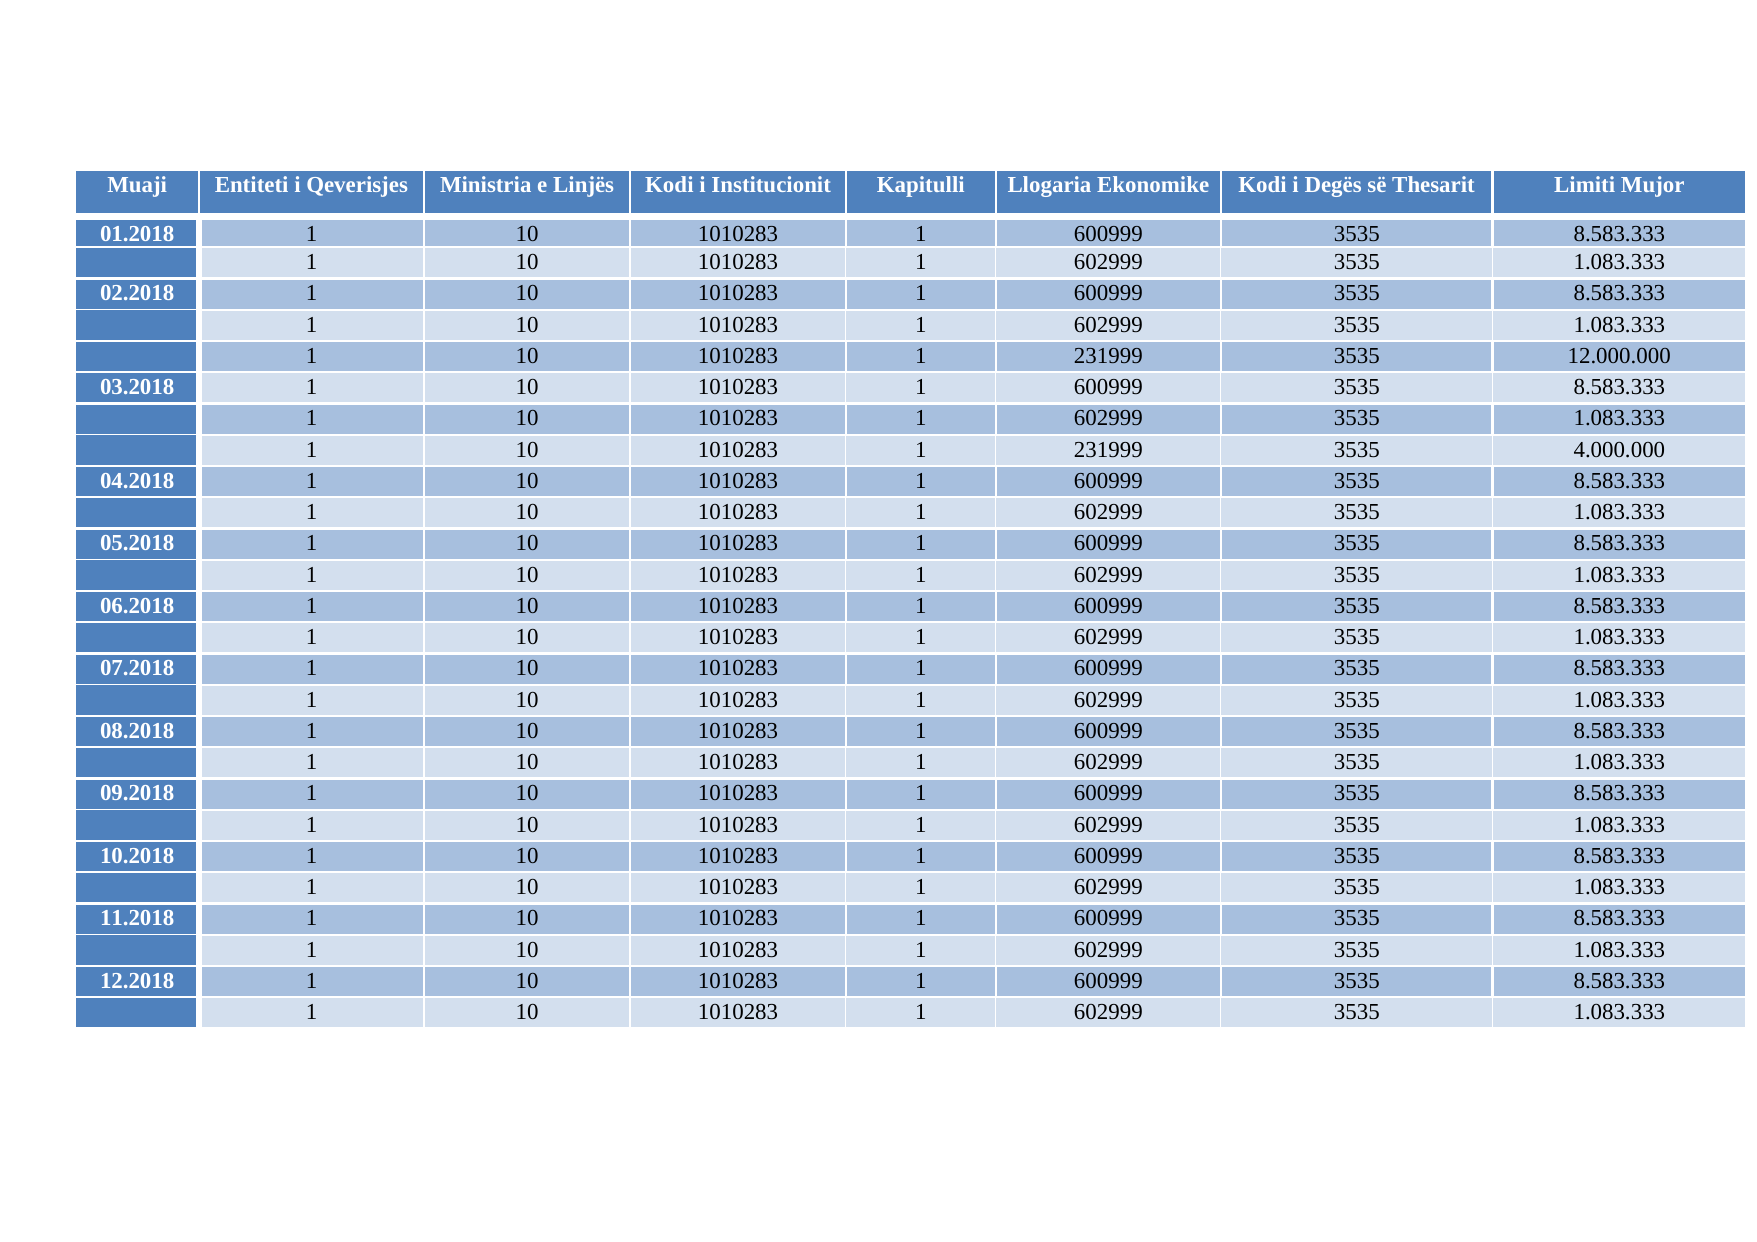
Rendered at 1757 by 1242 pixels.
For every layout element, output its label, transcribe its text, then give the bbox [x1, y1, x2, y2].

table_cell 3535 [1221, 748, 1492, 777]
table_cell 1 [846, 436, 995, 465]
table_cell 10 [425, 623, 629, 652]
table_cell 600999 [997, 967, 1220, 996]
table_cell 1010283 [631, 498, 845, 527]
table_cell 08.2018 [76, 717, 196, 746]
table_cell 1 [847, 342, 995, 371]
table_cell 10 [425, 530, 629, 559]
table_cell 3535 [1222, 780, 1491, 809]
table_cell 4.000.000 [1493, 436, 1745, 465]
table_cell 602999 [997, 405, 1220, 434]
table_cell 10 [425, 280, 629, 309]
table_cell 600999 [997, 467, 1220, 496]
table_cell 1 [846, 623, 995, 652]
table_cell 8.583.333 [1494, 905, 1745, 934]
table_cell 10 [425, 373, 629, 402]
table_cell 602999 [996, 811, 1220, 840]
table_cell 10 [425, 905, 629, 934]
table_cell 1010283 [631, 811, 845, 840]
table_cell 1 [202, 905, 423, 934]
table_cell 3535 [1222, 592, 1491, 621]
table_cell [76, 342, 196, 371]
table_cell 1 [847, 280, 995, 309]
table_cell 1 [847, 717, 995, 746]
table_cell [76, 998, 196, 1027]
table_cell 602999 [996, 311, 1220, 340]
table_cell 1 [202, 436, 423, 465]
table_cell 1.083.333 [1493, 811, 1745, 840]
table_cell 1 [202, 530, 423, 559]
table_cell 3535 [1222, 405, 1491, 434]
table_cell 3535 [1221, 248, 1492, 277]
table_cell 3535 [1221, 811, 1492, 840]
table_cell 1 [846, 936, 995, 965]
table_cell 3535 [1222, 655, 1491, 684]
table_cell 3535 [1221, 998, 1492, 1027]
table_cell 600999 [997, 717, 1220, 746]
table_cell 10 [425, 936, 629, 965]
table_cell 1 [202, 998, 423, 1027]
table_cell 1 [202, 655, 423, 684]
table_cell 602999 [996, 748, 1220, 777]
table_cell 231999 [997, 342, 1220, 371]
table_cell 3535 [1222, 530, 1491, 559]
table_cell [76, 248, 196, 277]
table_cell 1010283 [631, 220, 845, 246]
table_cell 3535 [1221, 873, 1492, 902]
table_cell 1.083.333 [1493, 686, 1745, 715]
table_cell 10 [425, 436, 629, 465]
table_cell 1.083.333 [1493, 936, 1745, 965]
table_cell 3535 [1222, 467, 1491, 496]
table_cell 12.000.000 [1494, 342, 1745, 371]
table_cell 1 [202, 780, 423, 809]
table_cell 10 [425, 717, 629, 746]
table_cell 3535 [1222, 280, 1491, 309]
table_cell 10 [425, 248, 629, 277]
table_cell 231999 [996, 436, 1220, 465]
table_cell 1010283 [631, 780, 845, 809]
table_cell 1.083.333 [1493, 748, 1745, 777]
table_cell [76, 935, 196, 965]
table_cell 1 [847, 967, 995, 996]
table_cell 1.083.333 [1493, 998, 1745, 1027]
table_cell 1 [202, 311, 423, 340]
table_cell 602999 [996, 873, 1220, 902]
table_cell 10 [425, 498, 629, 527]
table_cell 602999 [996, 936, 1220, 965]
table_cell 1 [846, 998, 995, 1027]
table_cell 1.083.333 [1493, 248, 1745, 277]
table_cell 01.2018 [76, 220, 196, 246]
table_cell 1.083.333 [1493, 623, 1745, 652]
table_cell 10 [425, 748, 629, 777]
table_cell 602999 [996, 498, 1220, 527]
table_cell 1010283 [631, 311, 845, 340]
table_cell 600999 [997, 780, 1220, 809]
table_cell 1010283 [631, 530, 845, 559]
table_cell 1 [202, 405, 423, 434]
table_cell 1010283 [631, 873, 845, 902]
table_cell [76, 435, 196, 465]
table_cell 1 [202, 842, 423, 871]
table_cell 10 [425, 998, 629, 1027]
table_cell 3535 [1221, 686, 1492, 715]
table_cell 1 [846, 748, 995, 777]
table_cell 1 [846, 248, 995, 277]
table_cell 8.583.333 [1494, 967, 1745, 996]
table_cell 1010283 [631, 623, 845, 652]
table_cell 1 [846, 873, 995, 902]
table_cell 3535 [1222, 220, 1491, 246]
table_cell [76, 685, 196, 715]
table_cell 602999 [996, 248, 1220, 277]
table_cell 10.2018 [76, 842, 196, 871]
table_cell 3535 [1222, 967, 1491, 996]
table_cell 1 [846, 311, 995, 340]
table_header Llogaria Ekonomike [997, 171, 1220, 213]
table_cell [76, 405, 196, 434]
table_cell 11.2018 [76, 905, 196, 934]
table_cell 1 [202, 686, 423, 715]
table_cell 12.2018 [76, 967, 196, 996]
table_cell 02.2018 [76, 280, 196, 309]
table_cell 1 [202, 748, 423, 777]
table_cell [76, 498, 196, 527]
table_cell 600999 [997, 905, 1220, 934]
table_cell 1.083.333 [1493, 561, 1745, 590]
table_cell 10 [425, 780, 629, 809]
table_cell 3535 [1221, 498, 1492, 527]
table_cell [76, 623, 196, 652]
table_cell 1 [847, 530, 995, 559]
table_cell 8.583.333 [1494, 780, 1745, 809]
table_cell 09.2018 [76, 780, 196, 809]
table_cell [76, 310, 196, 340]
table_cell 10 [425, 467, 629, 496]
table_cell 1010283 [631, 686, 845, 715]
table_cell 600999 [997, 842, 1220, 871]
table_cell 1010283 [631, 436, 845, 465]
table_cell 8.583.333 [1493, 373, 1745, 402]
table_cell 1 [202, 220, 423, 246]
table_cell 10 [425, 842, 629, 871]
table_header Entiteti i Qeverisjes [200, 171, 423, 213]
table_cell 1 [202, 623, 423, 652]
table_cell 1 [847, 655, 995, 684]
table_cell 04.2018 [76, 467, 196, 496]
table_cell 1010283 [631, 248, 845, 277]
table_cell 06.2018 [76, 592, 196, 621]
table_cell 600999 [997, 655, 1220, 684]
table_cell 600999 [997, 530, 1220, 559]
table_cell 3535 [1222, 842, 1491, 871]
table_cell 8.583.333 [1494, 592, 1745, 621]
table_cell 10 [425, 592, 629, 621]
table_cell 10 [425, 967, 629, 996]
table_cell 1 [202, 873, 423, 902]
table_cell [76, 560, 196, 590]
table_cell 8.583.333 [1494, 655, 1745, 684]
table_cell 1 [202, 936, 423, 965]
table_cell [76, 748, 196, 777]
table_cell 8.583.333 [1494, 717, 1745, 746]
table_cell 10 [425, 686, 629, 715]
table_cell 3535 [1221, 373, 1492, 402]
table_cell 1.083.333 [1493, 311, 1745, 340]
table_cell 8.583.333 [1494, 842, 1745, 871]
table_cell 1010283 [631, 905, 845, 934]
table_cell 1010283 [631, 936, 845, 965]
table_cell 1 [847, 905, 995, 934]
table_cell 1 [846, 811, 995, 840]
table_cell 1 [202, 592, 423, 621]
table_cell 1 [847, 220, 995, 246]
table_cell 3535 [1221, 623, 1492, 652]
table_cell 03.2018 [76, 373, 196, 402]
table_cell 602999 [996, 998, 1220, 1027]
table_header Muaji [76, 171, 198, 213]
table_cell 1 [847, 467, 995, 496]
table_cell 10 [425, 405, 629, 434]
table_cell 600999 [997, 280, 1220, 309]
table_cell 1010283 [631, 655, 845, 684]
table_cell 1010283 [631, 998, 845, 1027]
table_cell 600999 [996, 373, 1220, 402]
table_cell 1.083.333 [1493, 873, 1745, 902]
table_cell 602999 [996, 686, 1220, 715]
table_cell 600999 [997, 220, 1220, 246]
table_cell 10 [425, 561, 629, 590]
table_cell 3535 [1221, 436, 1492, 465]
table_cell 8.583.333 [1494, 467, 1745, 496]
table_cell 1010283 [631, 561, 845, 590]
table_header Kodi i Degës së Thesarit [1222, 171, 1491, 213]
table_cell 1010283 [631, 842, 845, 871]
table_header Kapitulli [847, 171, 995, 213]
table_cell 1.083.333 [1494, 405, 1745, 434]
table_cell 1 [202, 248, 423, 277]
table_cell 07.2018 [76, 655, 196, 684]
table_cell 600999 [997, 592, 1220, 621]
table_cell 10 [425, 220, 629, 246]
table_cell 3535 [1222, 342, 1491, 371]
table_cell 602999 [996, 623, 1220, 652]
table_cell 1 [202, 498, 423, 527]
table_header Ministria e Linjës [425, 171, 629, 213]
table_cell 1 [202, 467, 423, 496]
table_cell 1010283 [631, 467, 845, 496]
table_cell 1010283 [631, 373, 845, 402]
table_cell 1010283 [631, 592, 845, 621]
table_cell 1 [202, 342, 423, 371]
table_cell 1 [846, 373, 995, 402]
table_header Kodi i Institucionit [631, 171, 845, 213]
table_cell 1010283 [631, 342, 845, 371]
table_cell 1 [202, 280, 423, 309]
table_cell 1010283 [631, 748, 845, 777]
table_cell 1 [202, 967, 423, 996]
table_cell 1010283 [631, 405, 845, 434]
table_cell 1.083.333 [1493, 498, 1745, 527]
table_cell 3535 [1222, 717, 1491, 746]
table_cell 1 [202, 561, 423, 590]
table_cell 1010283 [631, 280, 845, 309]
table_cell 1 [847, 842, 995, 871]
table_cell 1 [202, 373, 423, 402]
table_cell 1 [202, 717, 423, 746]
table_cell 1 [847, 780, 995, 809]
table_cell 8.583.333 [1494, 530, 1745, 559]
table_cell 05.2018 [76, 530, 196, 559]
table_cell 10 [425, 342, 629, 371]
table_cell [76, 873, 196, 902]
table_cell 1 [847, 592, 995, 621]
table_cell 10 [425, 655, 629, 684]
table_cell 602999 [996, 561, 1220, 590]
table_cell 3535 [1221, 936, 1492, 965]
table_cell 1010283 [631, 717, 845, 746]
table_cell 3535 [1221, 561, 1492, 590]
table_cell 1 [202, 811, 423, 840]
table_header Limiti Mujor [1494, 171, 1745, 213]
table_cell 1 [847, 405, 995, 434]
table_cell 10 [425, 311, 629, 340]
table_cell 1 [846, 498, 995, 527]
table_cell 1010283 [631, 967, 845, 996]
table_cell 1 [846, 686, 995, 715]
table_cell 1 [846, 561, 995, 590]
table_cell 3535 [1221, 311, 1492, 340]
table_cell 3535 [1222, 905, 1491, 934]
table_cell [76, 810, 196, 840]
table_cell 8.583.333 [1494, 280, 1745, 309]
table_cell 8.583.333 [1494, 220, 1745, 246]
table_cell 10 [425, 811, 629, 840]
table_cell 10 [425, 873, 629, 902]
